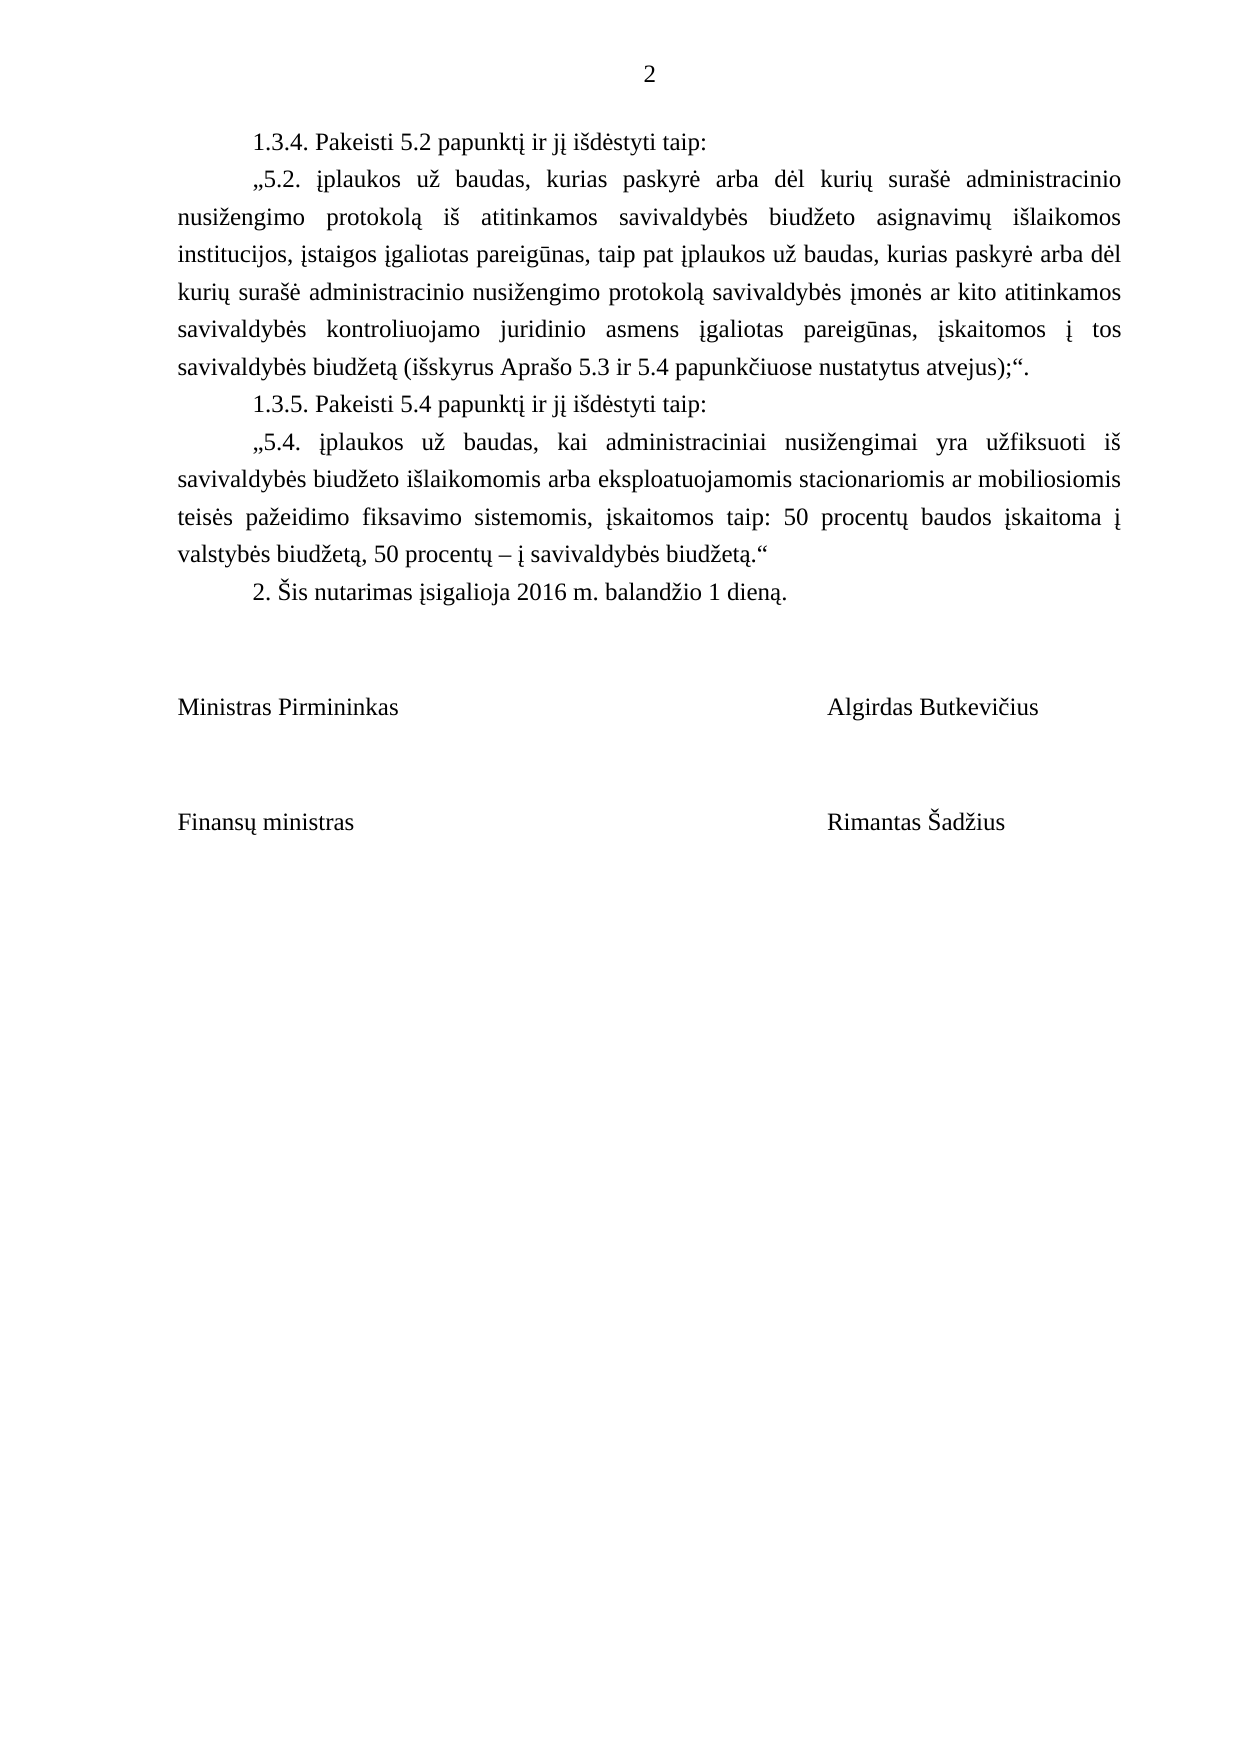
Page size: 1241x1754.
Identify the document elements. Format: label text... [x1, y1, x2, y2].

text Finansų ministras Rimantas Šadžius [177, 807, 1122, 836]
text Ministras Pirmininkas Algirdas Butkevičius [177, 692, 1122, 721]
text 1.3.5. Pakeisti 5.4 papunktį ir jį išdėstyti taip: [177, 381, 1122, 418]
text 2. Šis nutarimas įsigalioja 2016 m. balandžio 1 dieną. [177, 568, 1122, 606]
text 1.3.4. Pakeisti 5.2 papunktį ir jį išdėstyti taip: [177, 118, 1122, 156]
text „5.2. įplaukos už baudas, kurias paskyrė arba dėl kurių surašė administracinio nusižengimo protokolą iš atitinkamos savivaldybės biudžeto asignavimų išlaikomos institucijos, įstaigos įgaliotas pareigūnas, taip pat įplaukos už baudas, kurias paskyrė arba dėl kurių surašė administracinio nusižengimo protokolą savivaldybės įmonės ar kito atitinkamos savivaldybės kontroliuojamo juridinio asmens įgaliotas pareigūnas, įskaitomos į tos savivaldybės biudžetą (išskyrus Aprašo 5.3 ir 5.4 papunkčiuose nustatytus atvejus);“. [177, 156, 1122, 381]
text „5.4. įplaukos už baudas, kai administraciniai nusižengimai yra užfiksuoti iš savivaldybės biudžeto išlaikomomis arba eksploatuojamomis stacionariomis ar mobiliosiomis teisės pažeidimo fiksavimo sistemomis, įskaitomos taip: 50 procentų baudos įskaitoma į valstybės biudžetą, 50 procentų – į savivaldybės biudžetą.“ [177, 418, 1122, 568]
